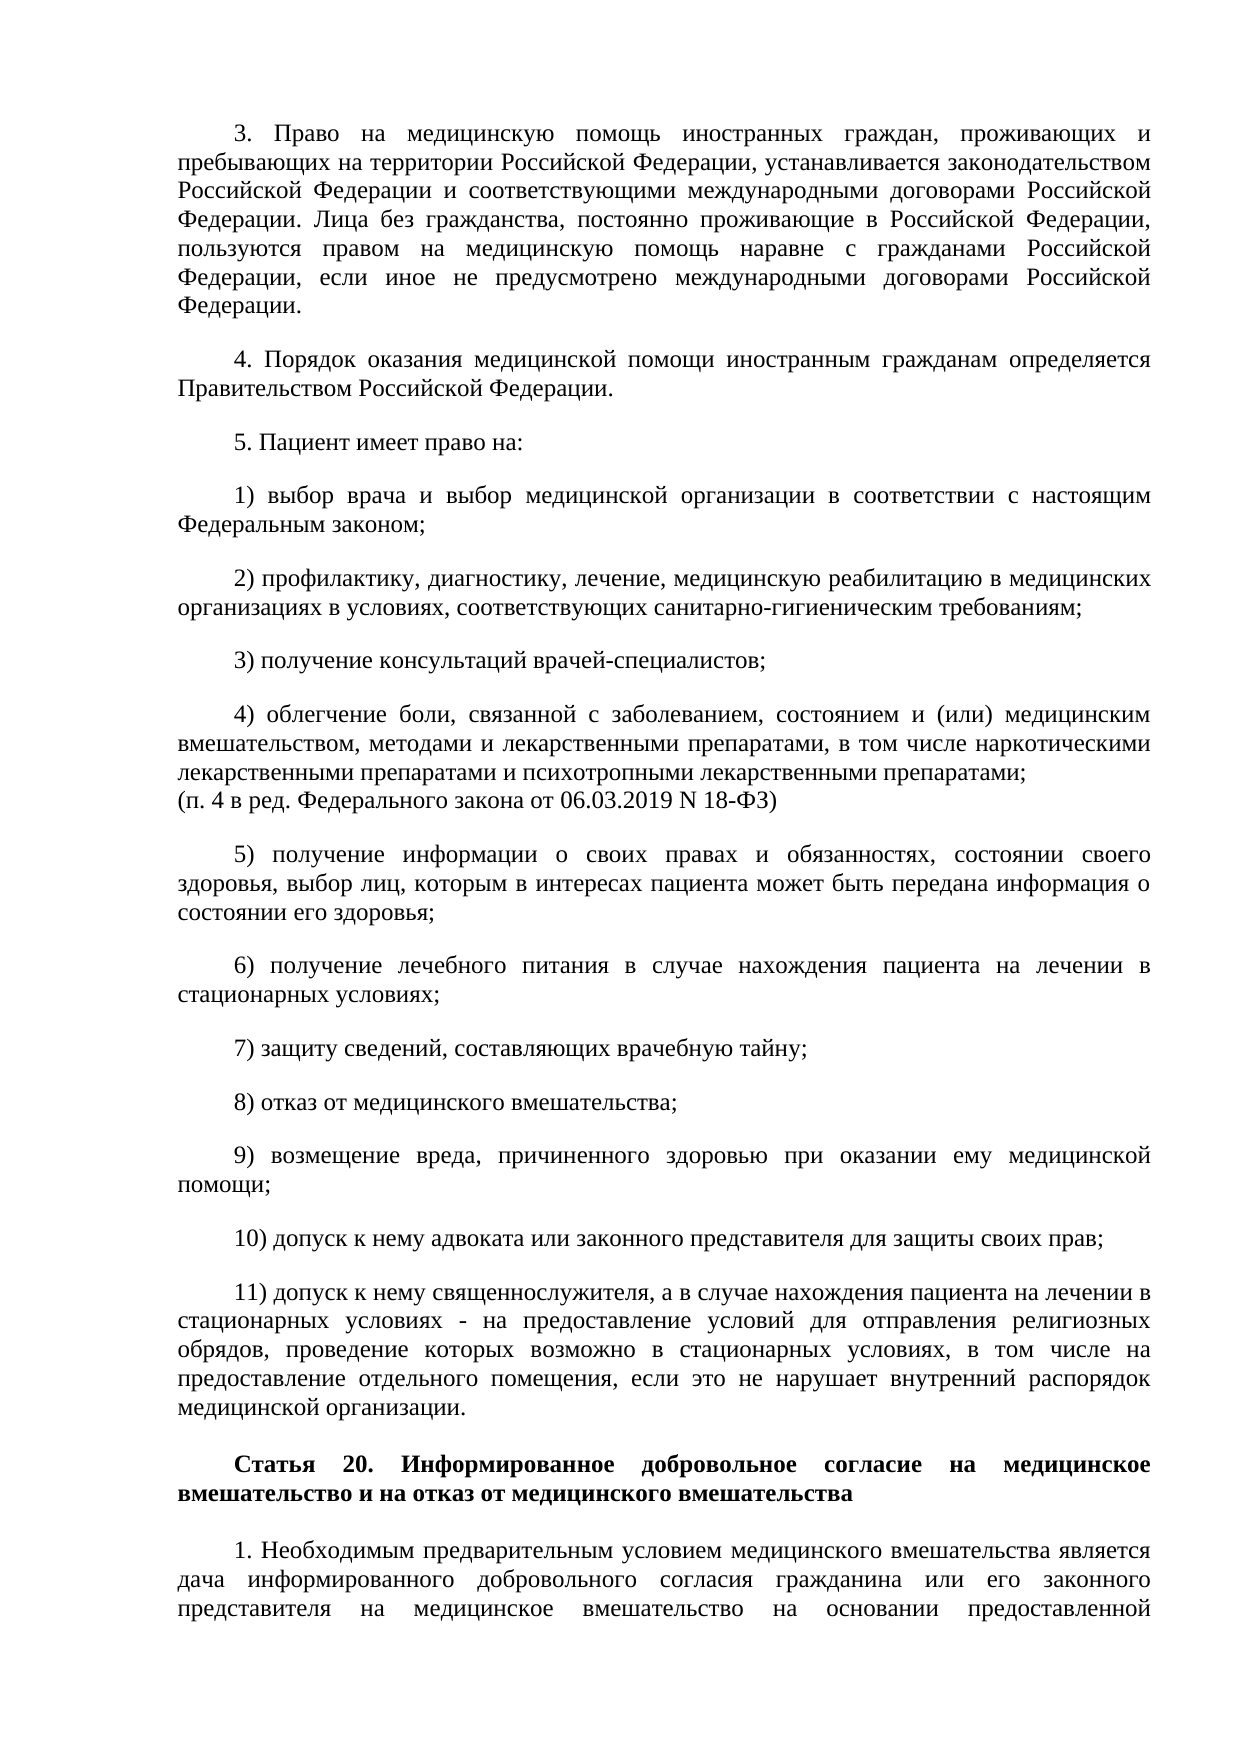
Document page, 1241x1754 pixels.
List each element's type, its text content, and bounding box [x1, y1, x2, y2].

text 5. Пациент имеет право на: [177, 427, 1152, 456]
text 9) возмещение вреда, причиненного здоровью при оказании ему медицинской помощи; [177, 1141, 1152, 1198]
text 5) получение информации о своих правах и обязанностях, состоянии своего здоровья, выбор лиц, которым в интересах пациента может быть передана информация о состоянии его здоровья; [177, 839, 1152, 926]
text 3. Право на медицинскую помощь иностранных граждан, проживающих и пребывающих на территории Российской Федерации, устанавливается законодательством Российской Федерации и соответствующими международными договорами Российской Федерации. Лица без гражданства, постоянно проживающие в Российской Федерации, пользуются правом на медицинскую помощь наравне с гражданами Российской Федерации, если иное не предусмотрено международными договорами Российской Федерации. [177, 118, 1152, 319]
text 4. Порядок оказания медицинской помощи иностранным гражданам определяется Правительством Российской Федерации. [177, 344, 1152, 402]
text 11) допуск к нему священнослужителя, а в случае нахождения пациента на лечении в стационарных условиях - на предоставление условий для отправления религиозных обрядов, проведение которых возможно в стационарных условиях, в том числе на предоставление отдельного помещения, если это не нарушает внутренний распорядок медицинской организации. [177, 1277, 1152, 1421]
text 1. Необходимым предварительным условием медицинского вмешательства является дача информированного добровольного согласия гражданина или его законного представителя на медицинское вмешательство на основании предоставленной [177, 1536, 1152, 1622]
text 4) облегчение боли, связанной с заболеванием, состоянием и (или) медицинским вмешательством, методами и лекарственными препаратами, в том числе наркотическими лекарственными препаратами и психотропными лекарственными препаратами; [177, 699, 1152, 786]
text 6) получение лечебного питания в случае нахождения пациента на лечении в стационарных условиях; [177, 951, 1152, 1008]
text 2) профилактику, диагностику, лечение, медицинскую реабилитацию в медицинских организациях в условиях, соответствующих санитарно-гигиеническим требованиям; [177, 563, 1152, 621]
text 1) выбор врача и выбор медицинской организации в соответствии с настоящим Федеральным законом; [177, 481, 1152, 538]
text (п. 4 в ред. Федерального закона от 06.03.2019 N 18-ФЗ) [177, 786, 1152, 814]
text 7) защиту сведений, составляющих врачебную тайну; [177, 1033, 1152, 1062]
text 8) отказ от медицинского вмешательства; [177, 1087, 1152, 1116]
text 3) получение консультаций врачей-специалистов; [177, 646, 1152, 674]
title Статья 20. Информированное добровольное согласие на медицинское вмешательство и на отказ от медицинского вмешательства [177, 1449, 1152, 1507]
text 10) допуск к нему адвоката или законного представителя для защиты своих прав; [177, 1223, 1152, 1252]
